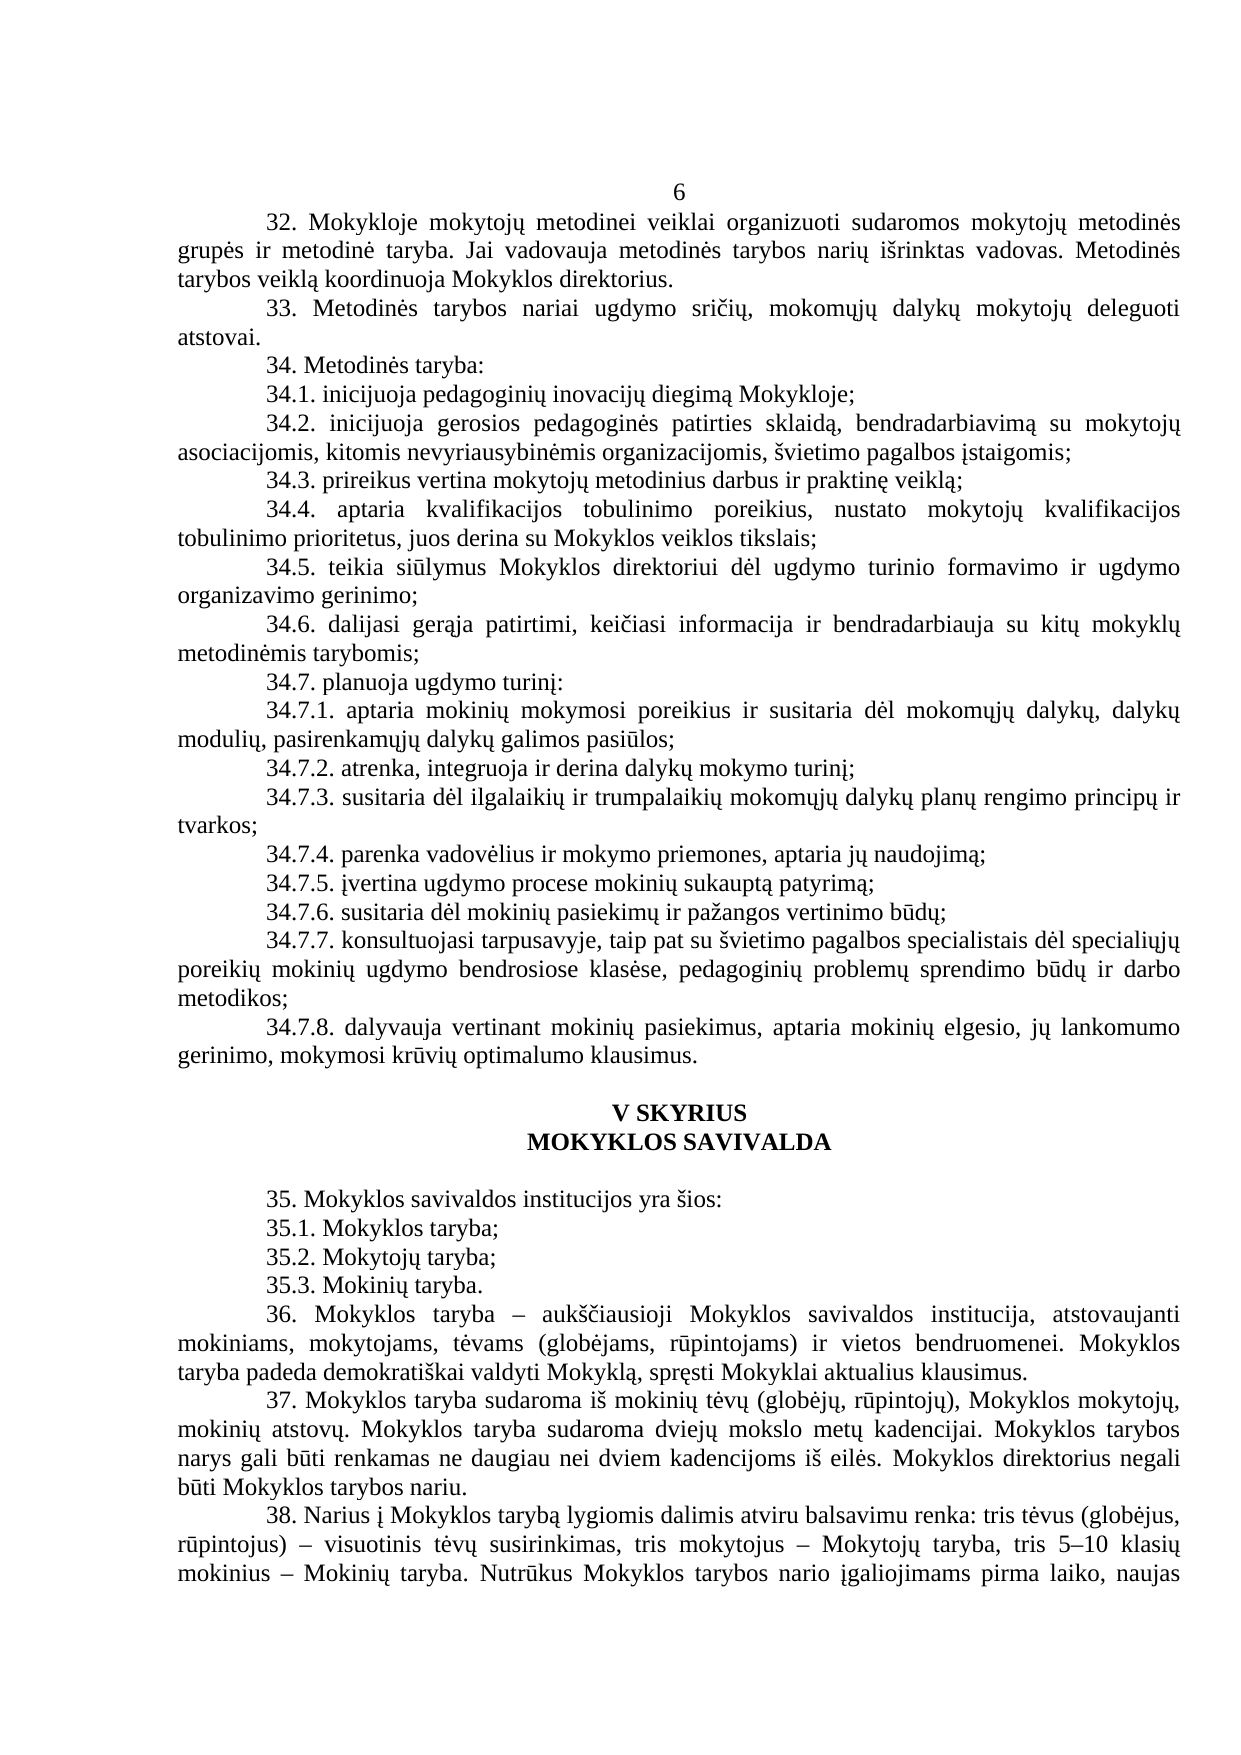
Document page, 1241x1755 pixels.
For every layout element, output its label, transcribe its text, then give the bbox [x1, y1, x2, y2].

text 33. Metodinės tarybos nariai ugdymo sričių, mokomųjų dalykų mokytojų deleguoti atstovai. [177, 293, 1181, 350]
text 38. Narius į Mokyklos tarybą lygiomis dalimis atviru balsavimu renka: tris tėvus (globėjus, rūpintojus) – visuotinis tėvų susirinkimas, tris mokytojus – Mokytojų taryba, tris 5–10 klasių mokinius – Mokinių taryba. Nutrūkus Mokyklos tarybos nario įgaliojimams pirma laiko, naujas [177, 1500, 1181, 1587]
text V SKYRIUS [177, 1098, 1181, 1127]
text 34.7.2. atrenka, integruoja ir derina dalykų mokymo turinį; [177, 753, 1181, 782]
text MOKYKLOS SAVIVALDA [177, 1127, 1181, 1155]
text 34.7.1. aptaria mokinių mokymosi poreikius ir susitaria dėl mokomųjų dalykų, dalykų modulių, pasirenkamųjų dalykų galimos pasiūlos; [177, 695, 1181, 753]
text 35.1. Mokyklos taryba; [177, 1213, 1181, 1242]
text 35.3. Mokinių taryba. [177, 1270, 1181, 1299]
text 34.7.8. dalyvauja vertinant mokinių pasiekimus, aptaria mokinių elgesio, jų lankomumo gerinimo, mokymosi krūvių optimalumo klausimus. [177, 1012, 1181, 1069]
text 34.5. teikia siūlymus Mokyklos direktoriui dėl ugdymo turinio formavimo ir ugdymo organizavimo gerinimo; [177, 552, 1181, 609]
text 34.4. aptaria kvalifikacijos tobulinimo poreikius, nustato mokytojų kvalifikacijos tobulinimo prioritetus, juos derina su Mokyklos veiklos tikslais; [177, 494, 1181, 552]
text 34.7. planuoja ugdymo turinį: [177, 667, 1181, 695]
text 35. Mokyklos savivaldos institucijos yra šios: [177, 1184, 1181, 1213]
text 34.3. prireikus vertina mokytojų metodinius darbus ir praktinę veiklą; [177, 465, 1181, 494]
text 37. Mokyklos taryba sudaroma iš mokinių tėvų (globėjų, rūpintojų), Mokyklos mokytojų, mokinių atstovų. Mokyklos taryba sudaroma dviejų mokslo metų kadencijai. Mokyklos tarybos narys gali būti renkamas ne daugiau nei dviem kadencijoms iš eilės. Mokyklos direktorius negali būti Mokyklos tarybos nariu. [177, 1385, 1181, 1500]
text 34.6. dalijasi gerąja patirtimi, keičiasi informacija ir bendradarbiauja su kitų mokyklų metodinėmis tarybomis; [177, 609, 1181, 667]
text 34.7.6. susitaria dėl mokinių pasiekimų ir pažangos vertinimo būdų; [177, 897, 1181, 925]
text 36. Mokyklos taryba – aukščiausioji Mokyklos savivaldos institucija, atstovaujanti mokiniams, mokytojams, tėvams (globėjams, rūpintojams) ir vietos bendruomenei. Mokyklos taryba padeda demokratiškai valdyti Mokyklą, spręsti Mokyklai aktualius klausimus. [177, 1299, 1181, 1385]
text 34.7.7. konsultuojasi tarpusavyje, taip pat su švietimo pagalbos specialistais dėl specialiųjų poreikių mokinių ugdymo bendrosiose klasėse, pedagoginių problemų sprendimo būdų ir darbo metodikos; [177, 925, 1181, 1012]
text 34.7.4. parenka vadovėlius ir mokymo priemones, aptaria jų naudojimą; [177, 839, 1181, 868]
text 35.2. Mokytojų taryba; [177, 1242, 1181, 1270]
text 34.7.3. susitaria dėl ilgalaikių ir trumpalaikių mokomųjų dalykų planų rengimo principų ir tvarkos; [177, 782, 1181, 839]
text 34.1. inicijuoja pedagoginių inovacijų diegimą Mokykloje; [177, 379, 1181, 408]
text 34.7.5. įvertina ugdymo procese mokinių sukauptą patyrimą; [177, 868, 1181, 897]
text 34.2. inicijuoja gerosios pedagoginės patirties sklaidą, bendradarbiavimą su mokytojų asociacijomis, kitomis nevyriausybinėmis organizacijomis, švietimo pagalbos įstaigomis; [177, 408, 1181, 465]
text 32. Mokykloje mokytojų metodinei veiklai organizuoti sudaromos mokytojų metodinės grupės ir metodinė taryba. Jai vadovauja metodinės tarybos narių išrinktas vadovas. Metodinės tarybos veiklą koordinuoja Mokyklos direktorius. [177, 207, 1181, 293]
text 34. Metodinės taryba: [177, 350, 1181, 379]
